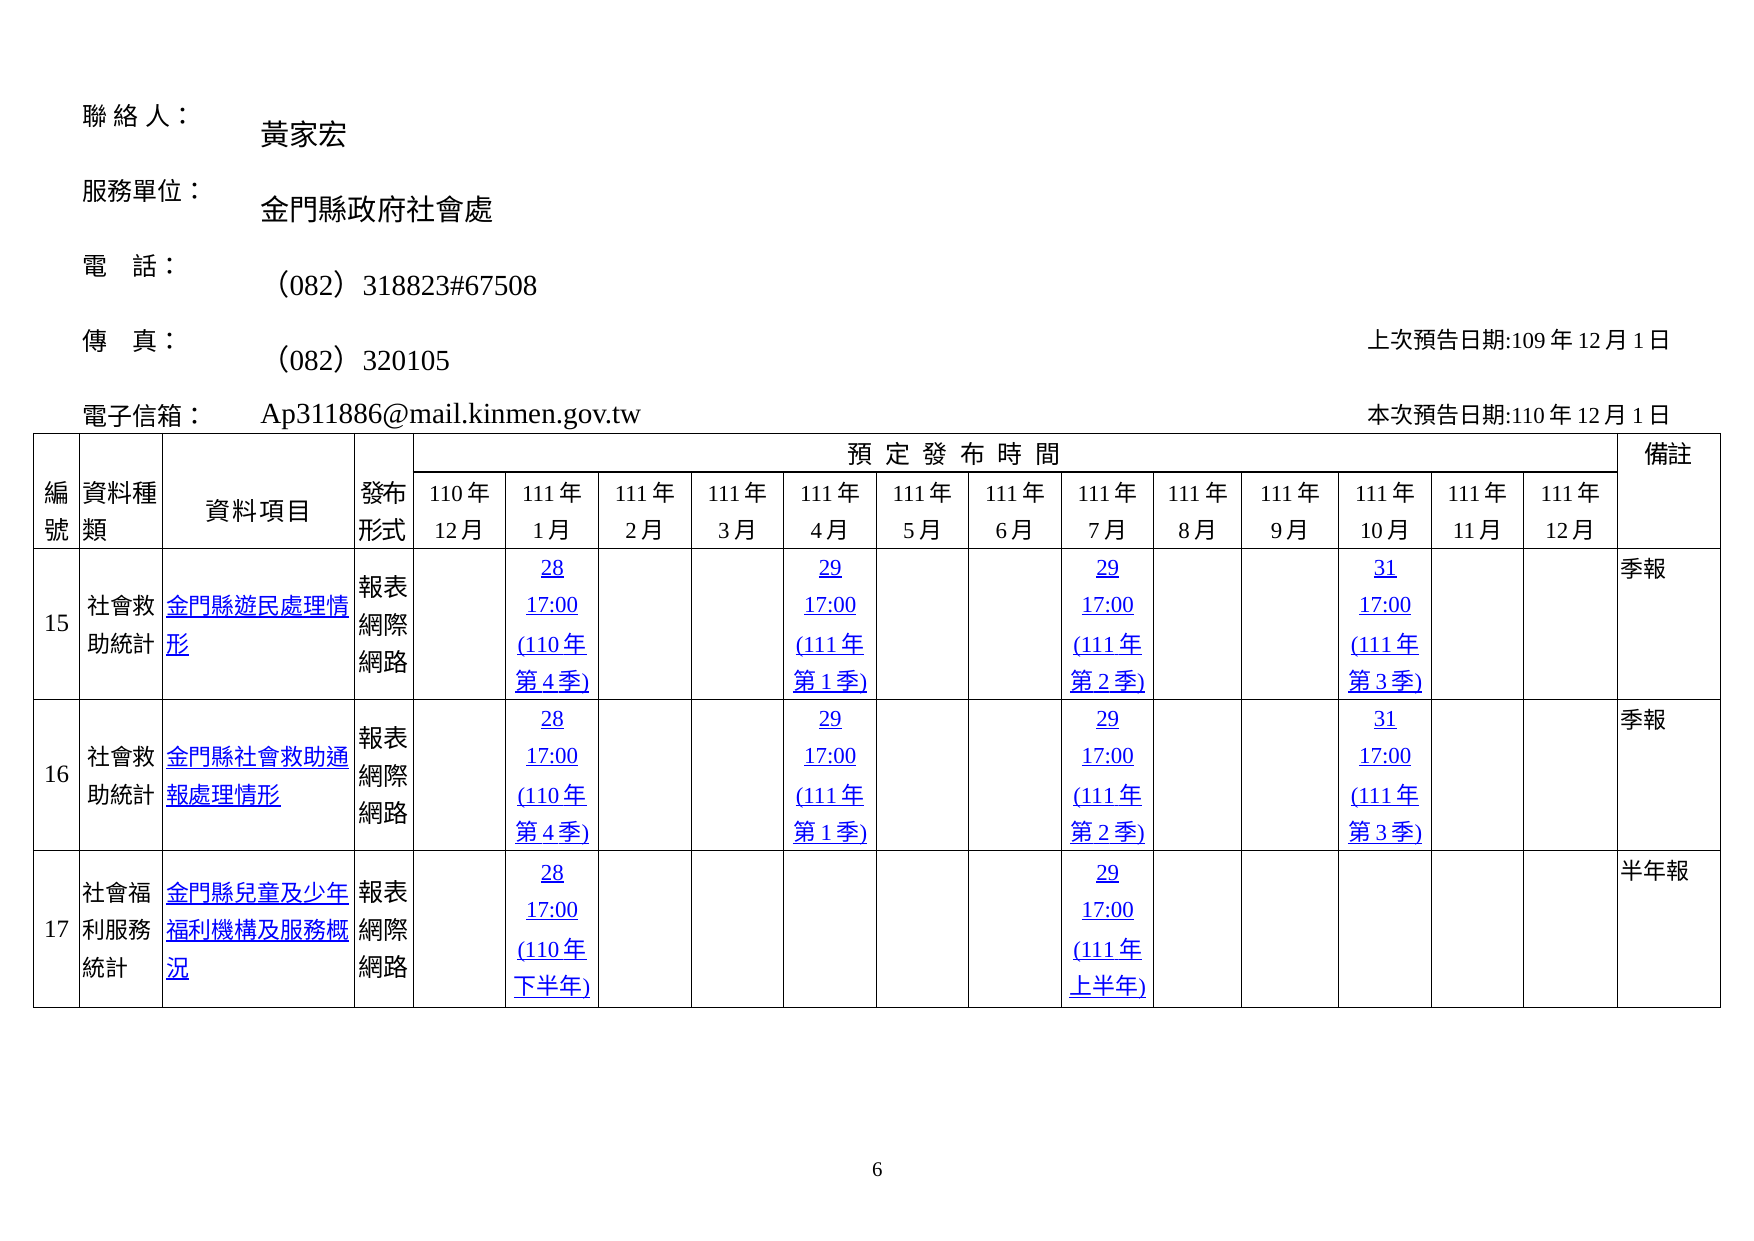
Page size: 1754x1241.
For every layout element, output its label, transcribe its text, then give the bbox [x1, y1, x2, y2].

table_cell [877, 549, 968, 698]
table_cell 28 17:00 (110年 下半年) [506, 851, 598, 1007]
table_cell [692, 851, 783, 1007]
table_cell [414, 851, 505, 1007]
table_cell 本次預告日期:110年12月1日 [1364, 395, 1720, 433]
table_header [34, 95, 79, 170]
table_cell [1432, 851, 1523, 1007]
table_cell （082）318823#67508 [257, 245, 1364, 320]
table_cell [80, 434, 162, 471]
table_cell 111年 4月 [784, 473, 876, 547]
table_cell 110年 12月 [414, 473, 505, 547]
table_cell 17 [34, 851, 79, 1007]
table_cell 報表 網際 網路 [355, 700, 413, 849]
table_header 黃家宏 [257, 95, 1364, 170]
table_cell [34, 245, 79, 320]
table_cell [34, 395, 79, 433]
table_cell 15 [34, 549, 79, 698]
table_cell [1242, 549, 1338, 698]
table_header 聯 絡 人： [79, 95, 257, 170]
table_cell [877, 851, 968, 1007]
table_cell 半年報 [1618, 851, 1720, 1007]
table_cell 111年 9月 [1242, 473, 1338, 547]
table_cell Ap311886@mail.kinmen.gov.tw [257, 395, 1364, 433]
table_cell 服務單位： [79, 170, 257, 245]
table_cell 報表 網際 網路 [355, 851, 413, 1007]
table_cell [877, 700, 968, 849]
table_cell 111年 8月 [1154, 473, 1241, 547]
table_cell 29 17:00 (111年 第2季) [1062, 549, 1153, 698]
table_cell [692, 700, 783, 849]
table_cell [163, 434, 354, 471]
table_cell 備註 [1618, 434, 1720, 547]
table_cell [1432, 700, 1523, 849]
table_cell 傳 真： [79, 320, 257, 395]
table_cell 社會救助統計 [80, 549, 162, 698]
table_cell 上次預告日期:109年12月1日 [1364, 320, 1720, 395]
table_cell 電子信箱： [79, 395, 257, 433]
table_cell 電 話： [79, 245, 257, 320]
table_cell 111年 2月 [599, 473, 691, 547]
table_cell 發布形式 [355, 471, 413, 547]
table_cell 31 17:00 (111年 第3季) [1339, 700, 1431, 849]
table_cell 季報 [1618, 549, 1720, 698]
table_cell [969, 851, 1061, 1007]
table_cell 31 17:00 (111年 第3季) [1339, 549, 1431, 698]
table_cell 29 17:00 (111年 上半年) [1062, 851, 1153, 1007]
table_cell [784, 851, 876, 1007]
table_cell [414, 700, 505, 849]
table_cell [1154, 700, 1241, 849]
table_cell 29 17:00 (111年 第2季) [1062, 700, 1153, 849]
table_cell [599, 851, 691, 1007]
table_cell [1242, 851, 1338, 1007]
table_cell 資料項目 [163, 471, 354, 547]
table_cell [355, 434, 413, 471]
table_cell 預 定 發 布 時 間 [414, 434, 1617, 471]
table_cell 金門縣社會救助通報處理情形 [163, 700, 354, 849]
table_cell [1154, 549, 1241, 698]
table_cell 111年 5月 [877, 473, 968, 547]
table_cell [1524, 549, 1617, 698]
table_cell [1339, 851, 1431, 1007]
table_cell 編號 [34, 471, 79, 547]
table_cell 111年 3月 [692, 473, 783, 547]
table_cell 111年 7月 [1062, 473, 1153, 547]
table_cell [599, 549, 691, 698]
table_cell 金門縣政府社會處 [257, 170, 1364, 245]
table_cell [692, 549, 783, 698]
table_cell 111年 12月 [1524, 473, 1617, 547]
table_header [1364, 95, 1720, 170]
table_cell 社會救助統計 [80, 700, 162, 849]
table_cell [414, 549, 505, 698]
table_cell 金門縣兒童及少年福利機構及服務概況 [163, 851, 354, 1007]
table_cell 16 [34, 700, 79, 849]
table_cell [1242, 700, 1338, 849]
table_cell 111年 6月 [969, 473, 1061, 547]
table_cell [969, 549, 1061, 698]
table_cell [1364, 245, 1720, 320]
table_cell 金門縣遊民處理情形 [163, 549, 354, 698]
table_cell [1432, 549, 1523, 698]
table_cell [1524, 851, 1617, 1007]
table_cell [1364, 170, 1720, 245]
table_cell 29 17:00 (111年 第1季) [784, 700, 876, 849]
table_cell （082）320105 [257, 320, 1364, 395]
table_cell 28 17:00 (110年 第4季) [506, 549, 598, 698]
table_cell [34, 320, 79, 395]
table_cell 29 17:00 (111年 第1季) [784, 549, 876, 698]
table_cell [599, 700, 691, 849]
table_cell 社會福利服務統計 [80, 851, 162, 1007]
table_cell 111年 11月 [1432, 473, 1523, 547]
table_cell 季報 [1618, 700, 1720, 849]
table_cell [1154, 851, 1241, 1007]
table_cell [34, 170, 79, 245]
table_cell 報表 網際 網路 [355, 549, 413, 698]
table_cell [969, 700, 1061, 849]
table_cell 111年 10月 [1339, 473, 1431, 547]
table_cell [1524, 700, 1617, 849]
table_cell 資料種類 [80, 471, 162, 547]
table_cell 111年 1月 [506, 473, 598, 547]
table_cell [34, 434, 79, 471]
table_cell 28 17:00 (110年 第4季) [506, 700, 598, 849]
